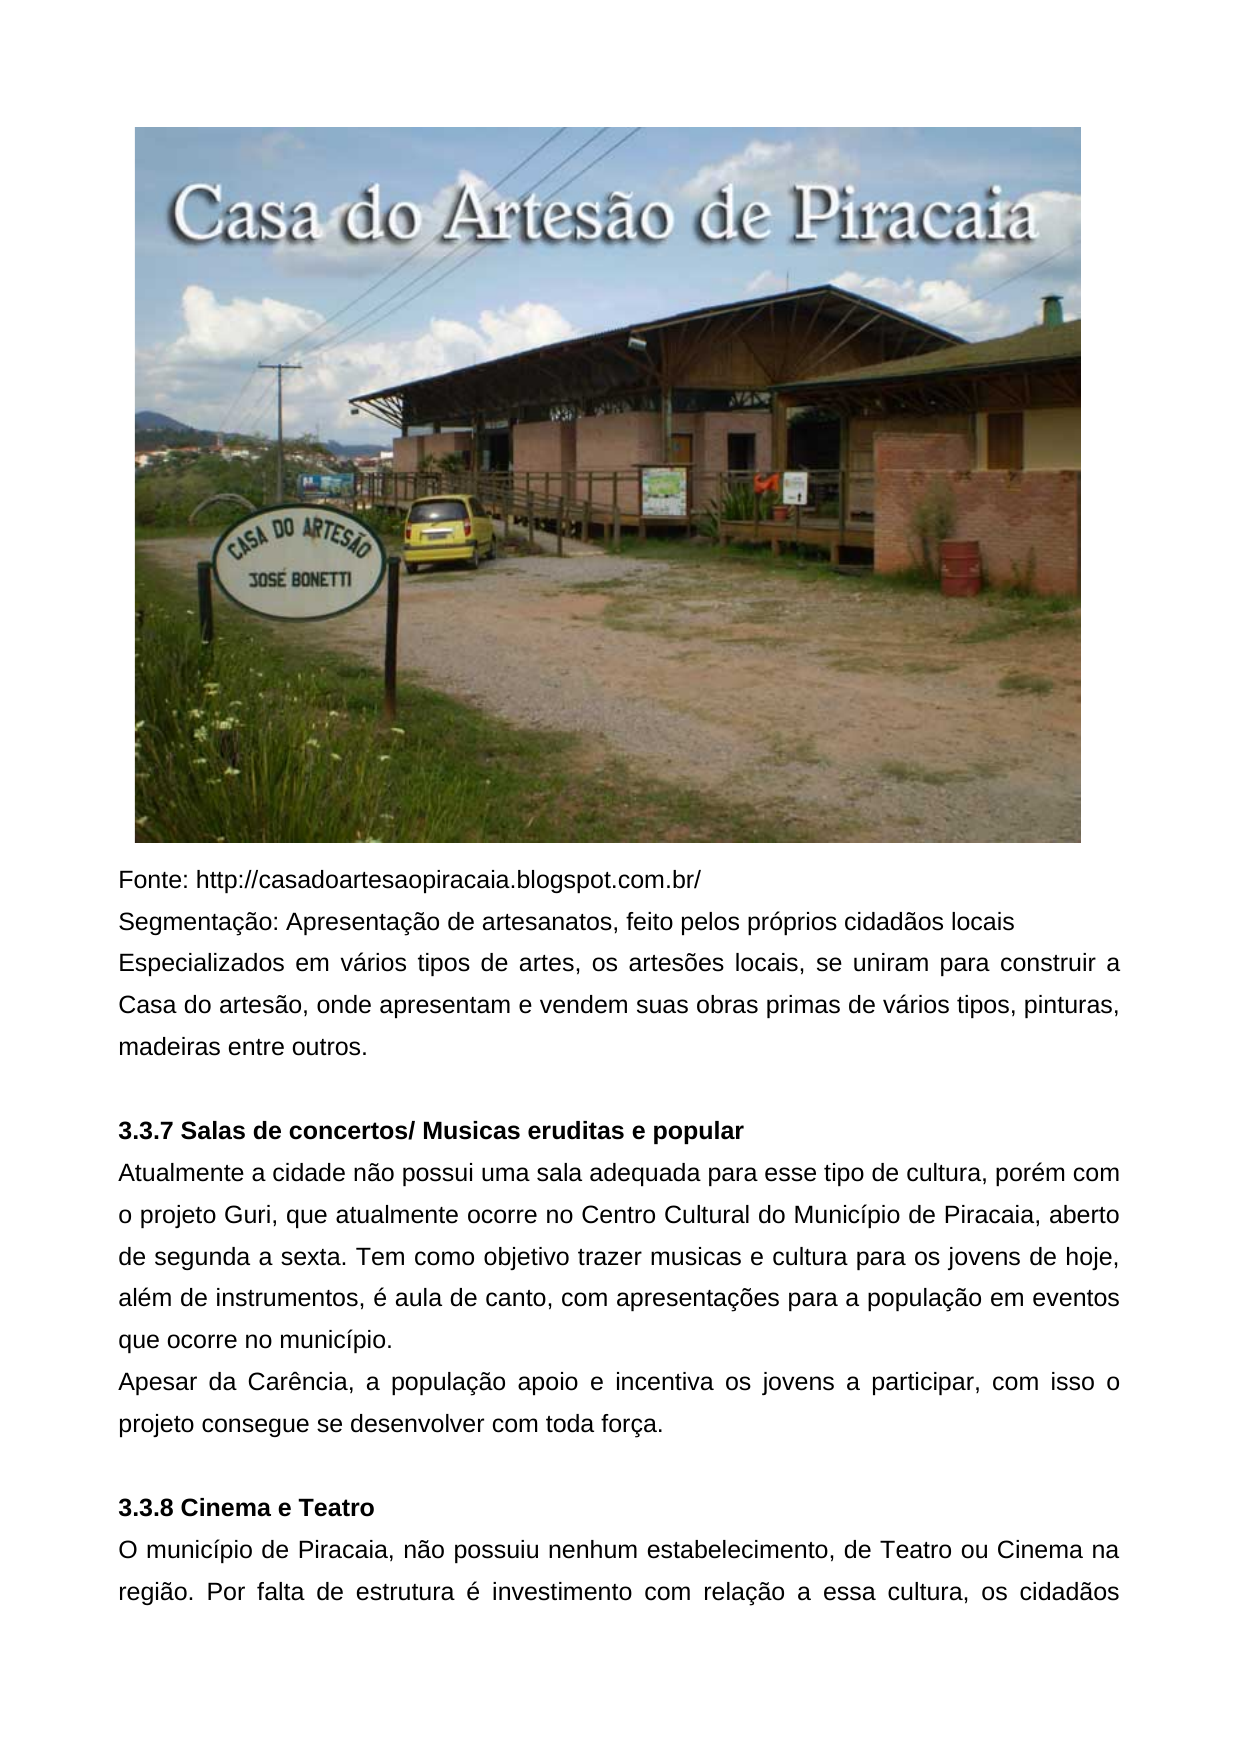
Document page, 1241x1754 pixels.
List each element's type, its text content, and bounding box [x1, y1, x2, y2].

text O município de Piracaia, não possuiu nenhum estabelecimento, de Teatro ou Cinema na região. Por falta de estrutura é investimento com relação a essa cultura, os cidadãos [118, 1536, 1122, 1605]
picture [134, 127, 1081, 843]
text 3.3.8 Cinema e Teatro [118, 1494, 1122, 1522]
text Fonte: http://casadoartesaopiracaia.blogspot.com.br/ [118, 866, 1122, 893]
text Apesar da Carência, a população apoio e incentiva os jovens a participar, com isso o projeto consegue se desenvolver com toda força. [118, 1368, 1122, 1438]
text Segmentação: Apresentação de artesanatos, feito pelos próprios cidadãos locais [118, 907, 1122, 935]
text Especializados em vários tipos de artes, os artesões locais, se uniram para construir a Casa do artesão, onde apresentam e vendem suas obras primas de vários tipos, pinturas, madeiras entre outros. [118, 949, 1122, 1061]
text Atualmente a cidade não possui uma sala adequada para esse tipo de cultura, porém com o projeto Guri, que atualmente ocorre no Centro Cultural do Município de Piracaia, aberto de segunda a sexta. Tem como objetivo trazer musicas e cultura para os jovens de hoje, além de instrumentos, é aula de canto, com apresentações para a população em eventos que ocorre no município. [118, 1159, 1122, 1354]
text 3.3.7 Salas de concertos/ Musicas eruditas e popular [118, 1117, 1122, 1145]
